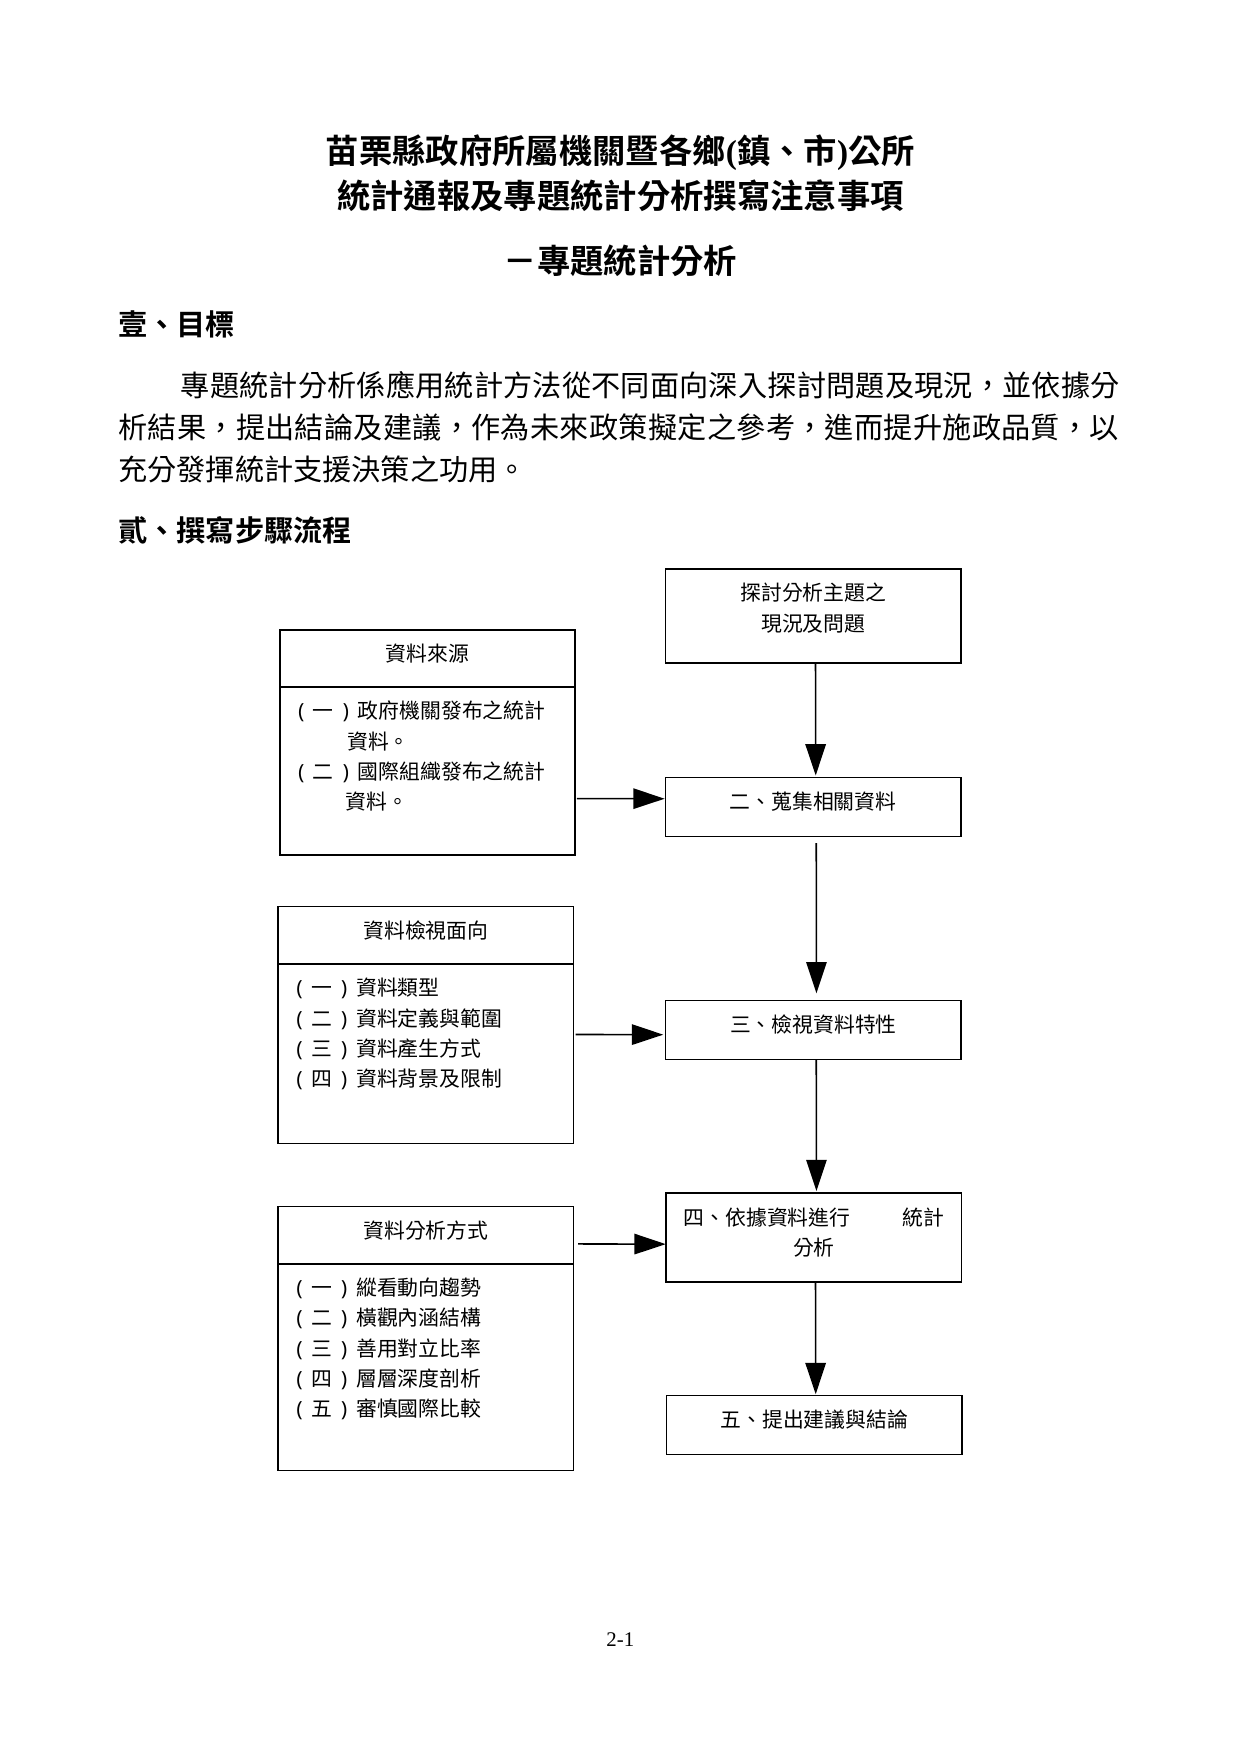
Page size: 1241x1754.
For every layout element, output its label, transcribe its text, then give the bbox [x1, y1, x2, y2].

text 貳、撰寫步驟流程 [118, 508, 1122, 550]
text －專題統計分析 [118, 237, 1122, 283]
text 苗栗縣政府所屬機關暨各鄉(鎮、市)公所 統計通報及專題統計分析撰寫注意事項 [118, 126, 1122, 218]
text 專題統計分析係應用統計方法從不同面向深入探討問題及現況，並依據分析結果，提出結論及建議，作為未來政策擬定之參考，進而提升施政品質，以充分發揮統計支援決策之功用。 [118, 362, 1122, 489]
text 壹、目標 [118, 301, 1122, 344]
